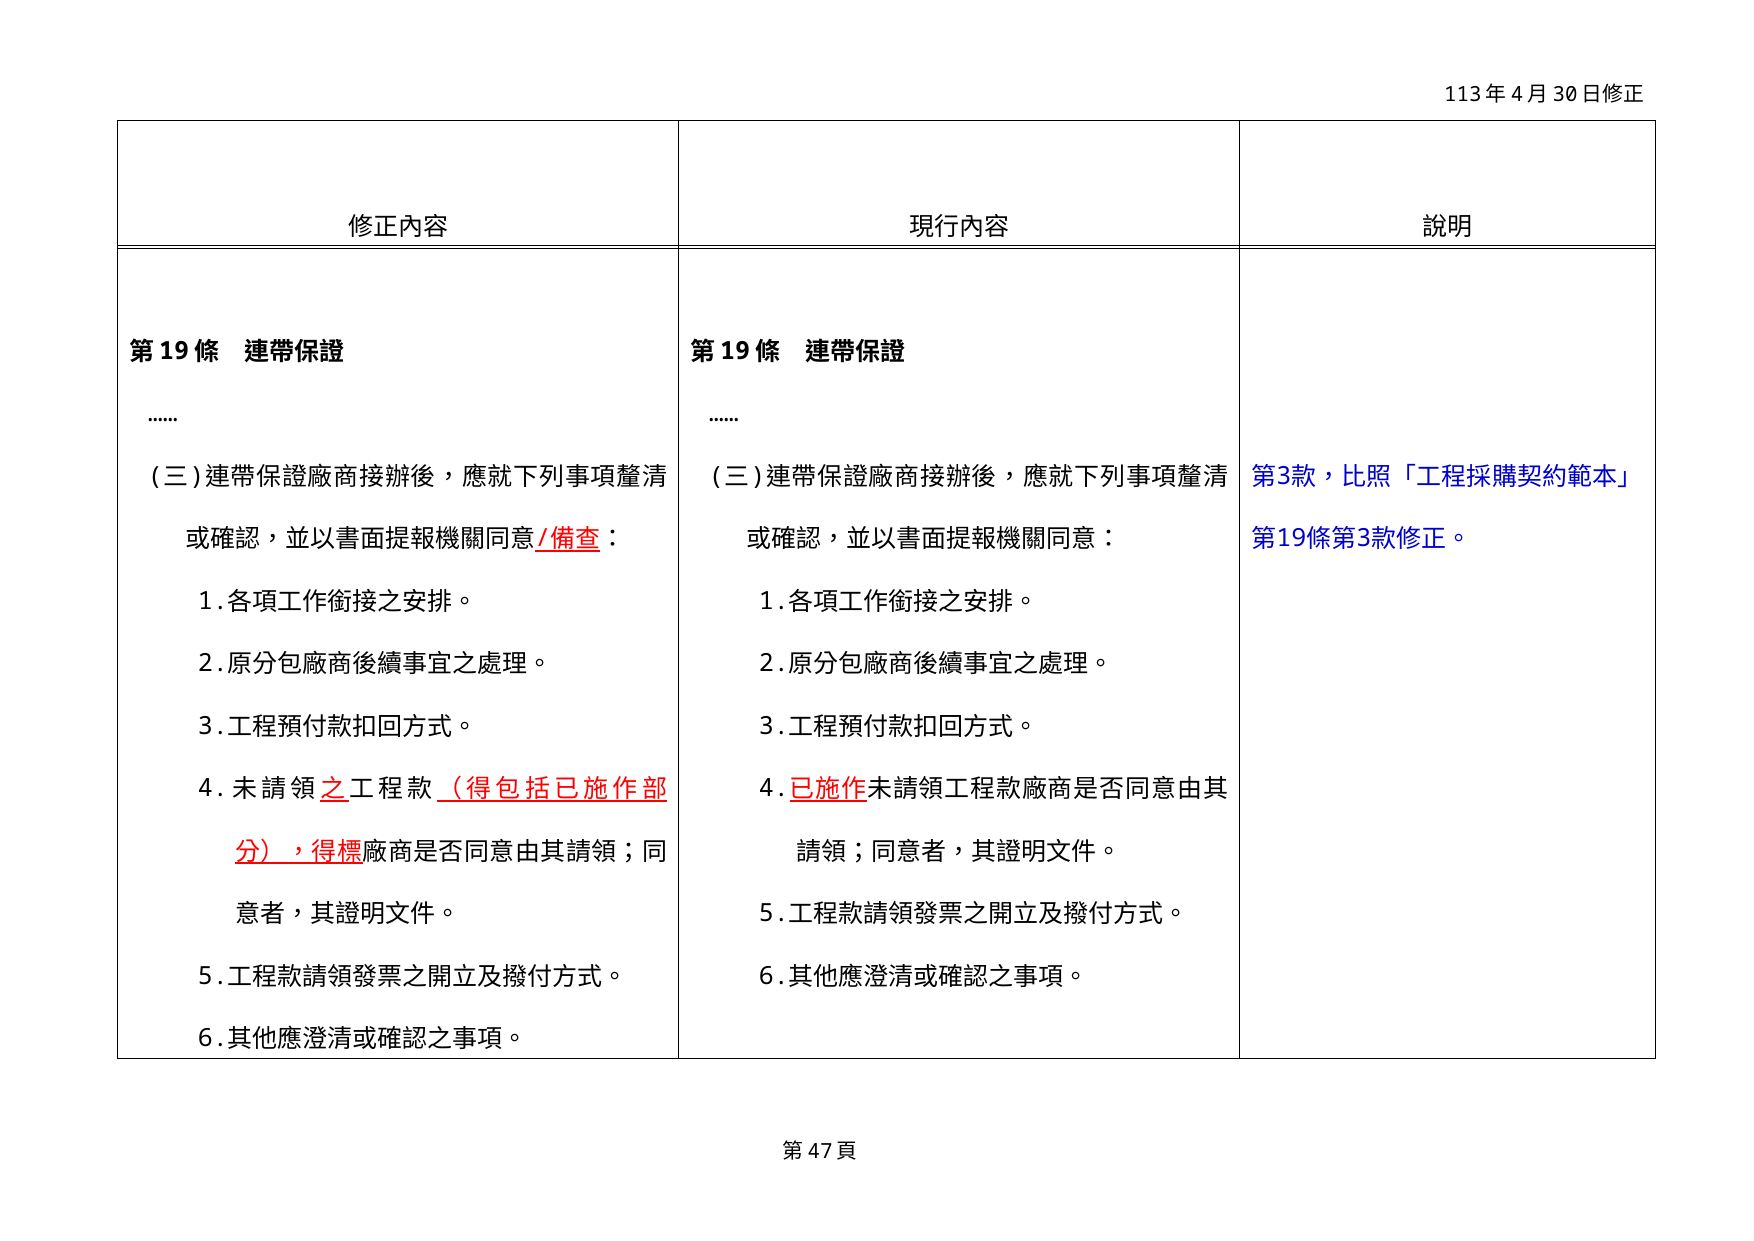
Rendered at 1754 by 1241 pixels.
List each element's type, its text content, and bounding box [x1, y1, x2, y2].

table_cell 第3款，比照「工程採購契約範本」第19條第3款修正。 [1240, 249, 1655, 1058]
table_cell 第19條 連帶保證 …… (三)連帶保證廠商接辦後，應就下列事項釐清或確認，並以書面提報機關同意/備查： 1.各項工作銜接之安排。 2.原分包廠商後續事宜之處理。 3.工程預付款扣回方式。 4.未請領之工程款（得包括已施作部分），得標廠商是否同意由其請領；同意者，其證明文件。 5.工程款請領發票之開立及撥付方式。 6.其他應澄清或確認之事項。 [118, 249, 678, 1058]
table_header 說明 [1240, 121, 1655, 245]
table_header 修正內容 [118, 121, 678, 245]
table_header 現行內容 [679, 121, 1239, 245]
table_cell 第19條 連帶保證 …… (三)連帶保證廠商接辦後，應就下列事項釐清或確認，並以書面提報機關同意： 1.各項工作銜接之安排。 2.原分包廠商後續事宜之處理。 3.工程預付款扣回方式。 4.已施作未請領工程款廠商是否同意由其請領；同意者，其證明文件。 5.工程款請領發票之開立及撥付方式。 6.其他應澄清或確認之事項。 [679, 249, 1239, 1058]
